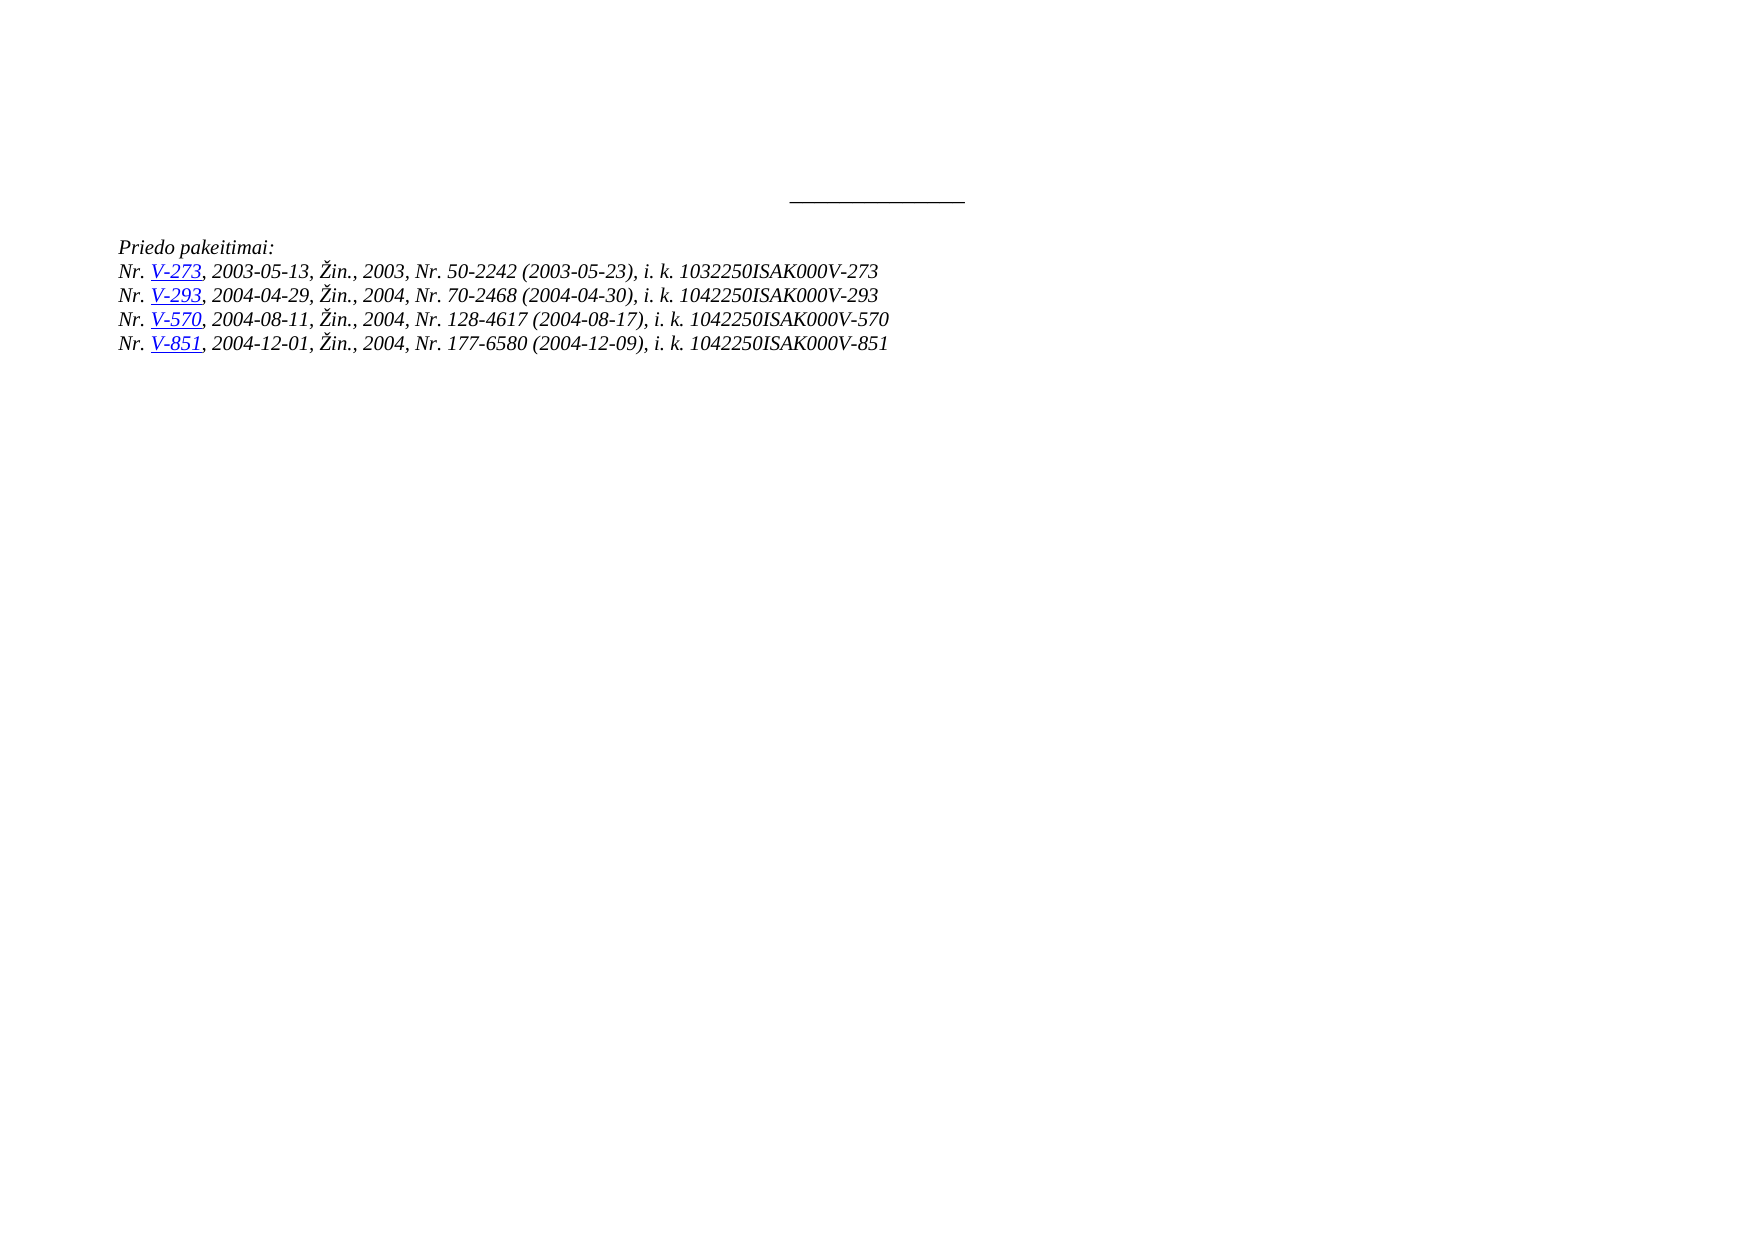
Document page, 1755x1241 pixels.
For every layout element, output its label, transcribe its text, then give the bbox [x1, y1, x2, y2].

text Nr. V-851, 2004-12-01, Žin., 2004, Nr. 177-6580 (2004-12-09), i. k. 1042250ISAK000V-851 [118, 331, 1636, 355]
text Nr. V-570, 2004-08-11, Žin., 2004, Nr. 128-4617 (2004-08-17), i. k. 1042250ISAK000V-570 [118, 307, 1636, 331]
text ______________ [118, 177, 1636, 206]
text Nr. V-273, 2003-05-13, Žin., 2003, Nr. 50-2242 (2003-05-23), i. k. 1032250ISAK000V-273 [118, 259, 1636, 283]
text Priedo pakeitimai: [118, 235, 1636, 259]
text Nr. V-293, 2004-04-29, Žin., 2004, Nr. 70-2468 (2004-04-30), i. k. 1042250ISAK000V-293 [118, 283, 1636, 307]
